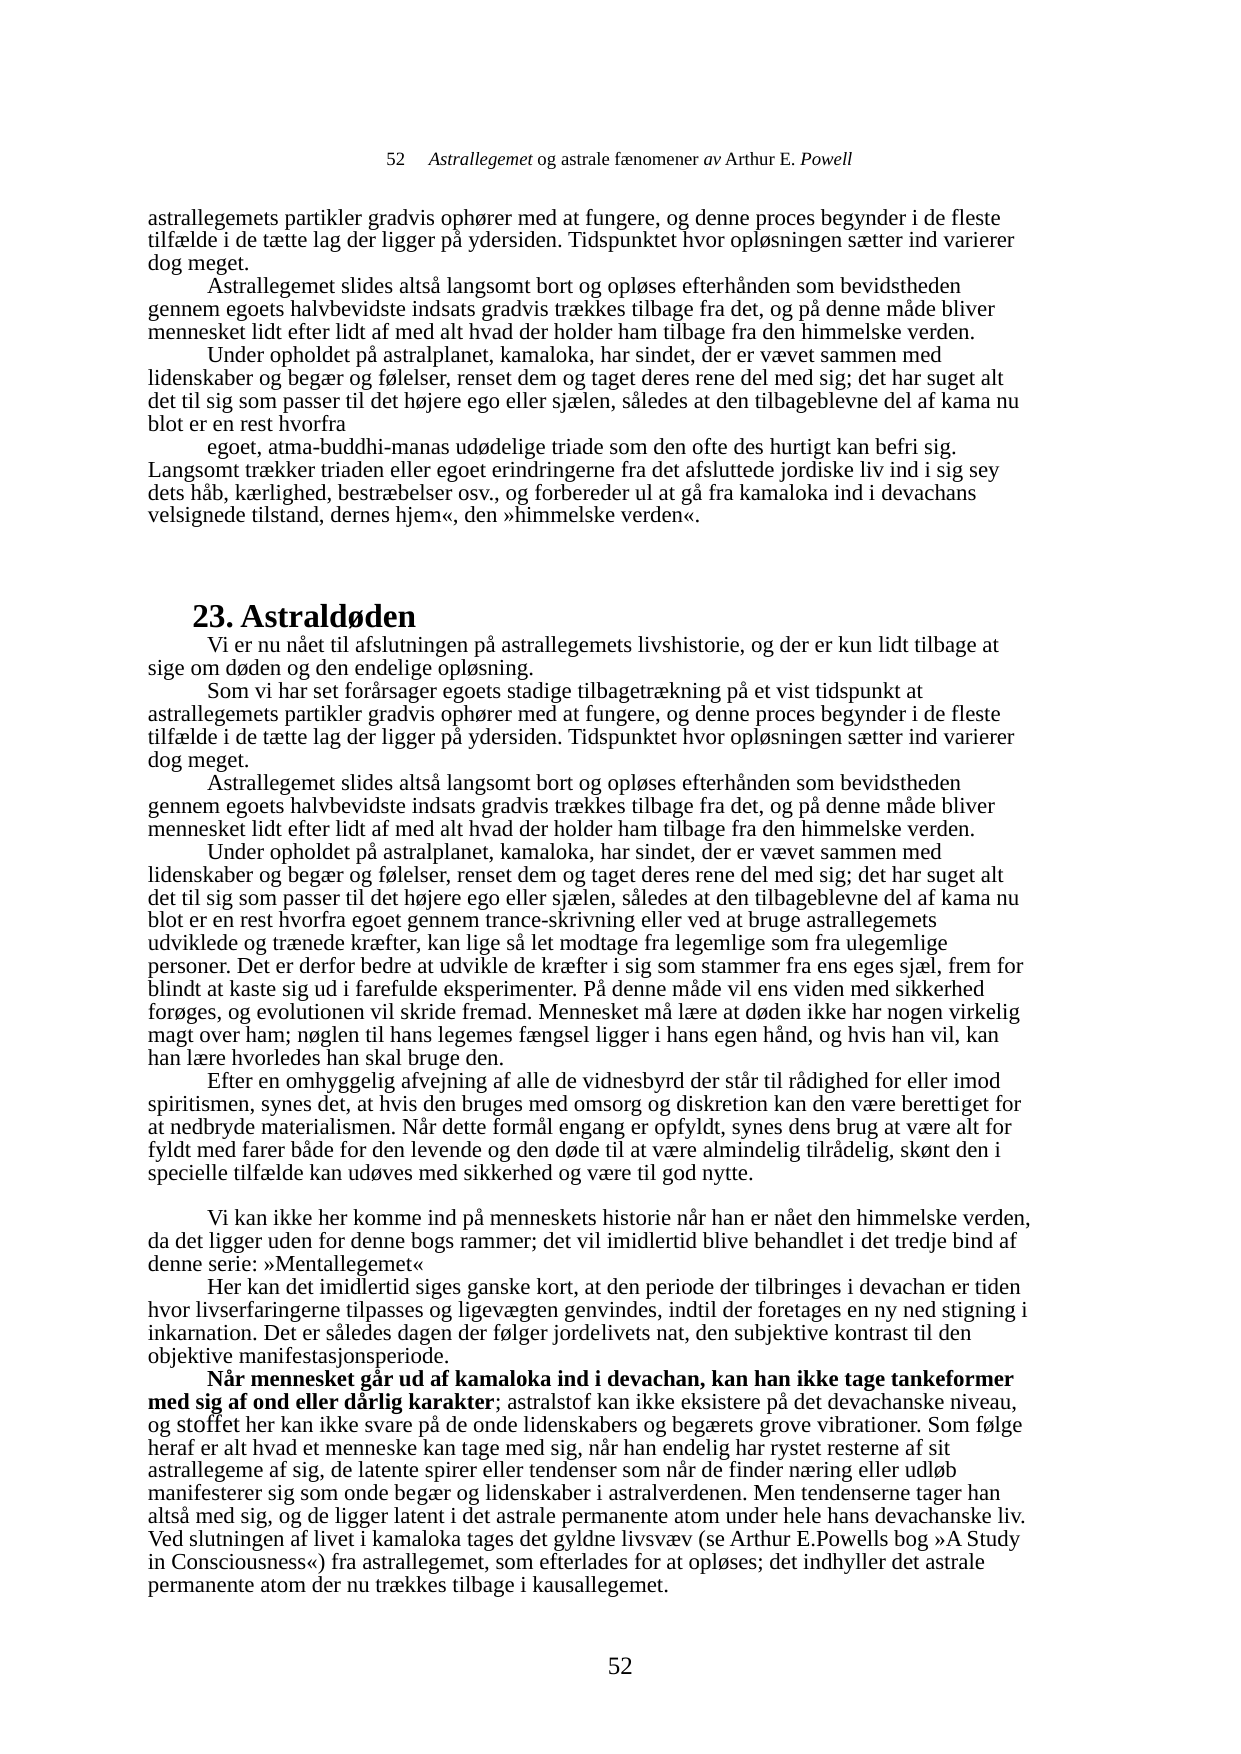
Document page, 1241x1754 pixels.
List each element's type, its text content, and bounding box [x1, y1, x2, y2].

text Efter en omhyggelig afvejning af alle de vidnesbyrd der står til rådighed for eller imod spiritismen, synes det, at hvis den bruges med omsorg og diskretion kan den være beretti­get for at nedbryde materialismen. Når dette formål engang er opfyldt, synes dens brug at være alt for fyldt med farer både for den levende og den døde til at være almindelig tilrådelig, skønt den i specielle tilfælde kan udøves med sikkerhed og være til god nytte. [148, 1070, 1033, 1184]
text Under opholdet på astralplanet, kamaloka, har sindet, der er vævet sammen med lidenskaber og begær og følelser, renset dem og taget deres rene del med sig; det har suget alt det til sig som passer til det højere ego eller sjælen, således at den tilbageblevne del af kama nu blot er en rest hvorfra egoet gennem trance-skrivning eller ved at bruge astrallegemets udviklede og trænede kræfter, kan lige så let modtage fra legemlige som fra ulegemlige personer. Det er derfor bedre at udvikle de kræfter i sig som stammer fra ens eges sjæl, frem for blindt at kaste sig ud i farefulde eksperimenter. På denne måde vil ens viden med sikkerhed forøges, og evolutionen vil skride fremad. Mennesket må lære at døden ikke har nogen virkelig magt over ham; nøglen til hans legemes fængsel ligger i hans egen hånd, og hvis han vil, kan han lære hvorledes han skal bruge den. [148, 841, 1033, 1070]
text Når mennesket går ud af kamaloka ind i devachan, kan han ikke tage tankeformer med sig af ond eller dårlig karakter; astralstof kan ikke eksistere på det devachanske niveau, og stoffet her kan ikke svare på de onde lidenskabers og begærets grove vibrationer. Som følge heraf er alt hvad et menne­ske kan tage med sig, når han endelig har rystet resterne af sit astrallegeme af sig, de latente spirer eller tendenser som når de finder næring eller udløb manifesterer sig som onde be­gær og lidenskaber i astralverdenen. Men tendenserne tager han altså med sig, og de ligger latent i det astrale permanente atom under hele hans devachanske liv. Ved slutningen af livet i kamaloka tages det gyldne livsvæv (se Arthur E.Powells bog »A Study in Consciousness«) fra astrallegemet, som efterlades for at opløses; det indhyller det astrale permanente atom der nu trækkes tilbage i kausallegemet. [148, 1368, 1033, 1597]
text Astrallegemet slides altså langsomt bort og opløses efter­hånden som bevidstheden gennem egoets halvbevidste ind­sats gradvis trækkes tilbage fra det, og på denne måde bliver mennesket lidt efter lidt af med alt hvad der holder ham tilbage fra den himmelske verden. [148, 275, 1033, 344]
text Her kan det imidlertid siges ganske kort, at den periode der tilbringes i devachan er tiden hvor livserfaringerne tilpasses og ligevægten genvindes, indtil der foretages en ny ned stigning i inkarnation. Det er således dagen der følger jorde­livets nat, den subjektive kontrast til den objektive manife­stasjonsperiode. [148, 1276, 1033, 1368]
text astrallegemets partikler gradvis ophører med at fungere, og denne proces begynder i de fleste tilfælde i de tætte lag der ligger på ydersiden. Tidspunktet hvor opløsningen sætter ind varierer dog meget. [148, 207, 1033, 275]
text Under opholdet på astralplanet, kamaloka, har sindet, der er vævet sammen med lidenskaber og begær og følelser, renset dem og taget deres rene del med sig; det har suget alt det til sig som passer til det højere ego eller sjælen, således at den tilbageblevne del af kama nu blot er en rest hvorfra [148, 344, 1033, 436]
text 23. Astraldøden [148, 596, 1092, 634]
text Vi kan ikke her komme ind på menneskets historie når han er nået den himmelske verden, da det ligger uden for denne bogs rammer; det vil imidlertid blive behandlet i det tredje bind af denne serie: »Mentallegemet« [148, 1207, 1033, 1276]
text Vi er nu nået til afslutningen på astrallegemets livshistorie, og der er kun lidt tilbage at sige om døden og den endelige opløsning. [148, 634, 1033, 680]
text egoet, atma-buddhi-manas udødelige triade som den ofte des hurtigt kan befri sig. Langsomt trækker triaden eller egoet erindringerne fra det afsluttede jordiske liv ind i sig sey dets håb, kærlighed, bestræbelser osv., og forbereder ul at gå fra kamaloka ind i devachans velsignede tilstand, dernes hjem«, den »himmelske verden«. [148, 436, 1033, 527]
text Som vi har set forårsager egoets stadige tilbagetrækning på et vist tidspunkt at astrallegemets partikler gradvis ophører med at fungere, og denne proces begynder i de fleste tilfælde i de tætte lag der ligger på ydersiden. Tidspunktet hvor opløsningen sætter ind varierer dog meget. [148, 680, 1033, 772]
text Astrallegemet slides altså langsomt bort og opløses efter­hånden som bevidstheden gennem egoets halvbevidste ind­sats gradvis trækkes tilbage fra det, og på denne måde bliver mennesket lidt efter lidt af med alt hvad der holder ham tilbage fra den himmelske verden. [148, 772, 1033, 841]
